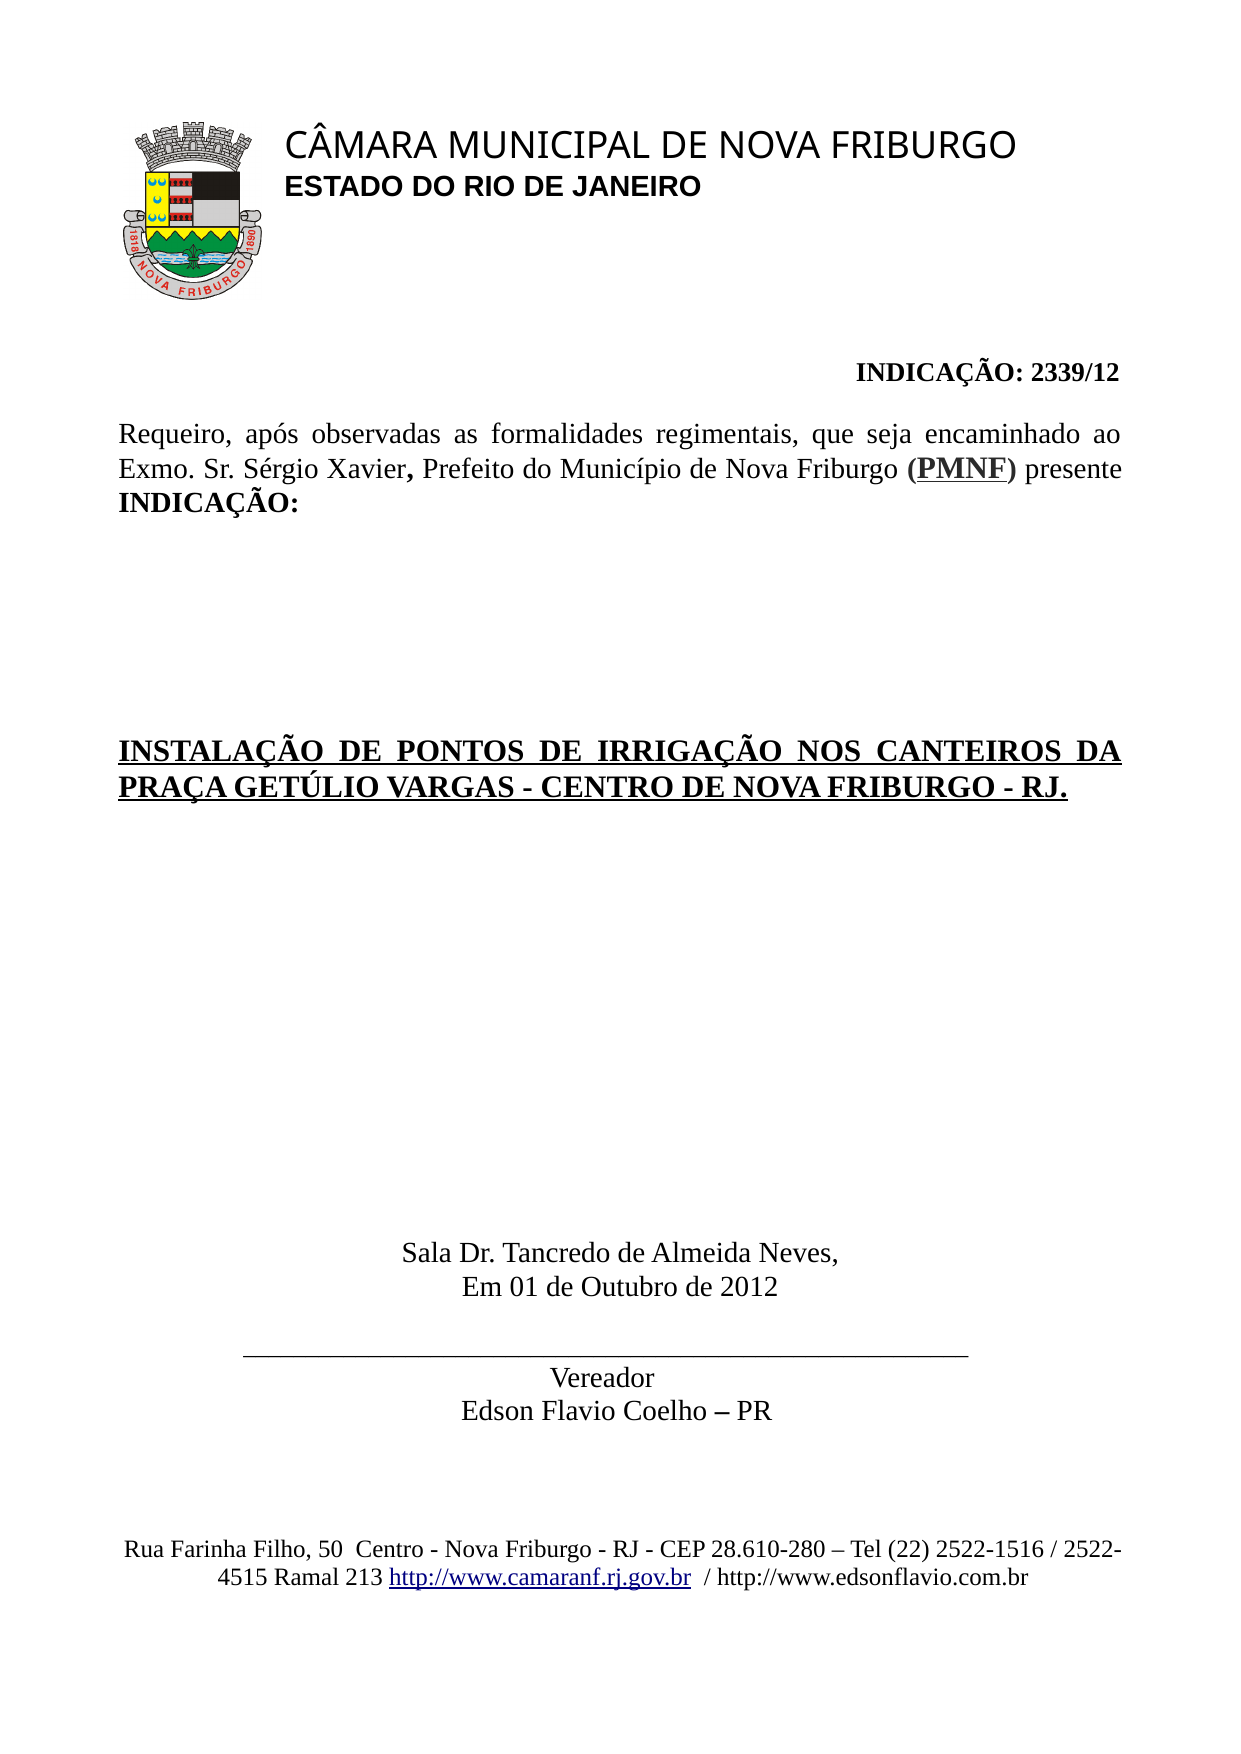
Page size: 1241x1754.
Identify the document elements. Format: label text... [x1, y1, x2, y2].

text INDICAÇÃO: 2339/12 [118, 356, 1122, 387]
text Edson Flavio Coelho – PR [118, 1393, 1122, 1427]
text Em 01 de Outubro de 2012 [118, 1269, 1122, 1302]
text __________________________________________________________ [118, 1331, 1122, 1360]
text Rua Farinha Filho, 50 Centro - Nova Friburgo - RJ - CEP 28.610-280 – Tel (22) 2522-1516 / 2522-4515 Ramal 213 http://www.camaranf.rj.gov.br / http://www.edsonflavio.com.br [118, 1534, 1128, 1591]
text PRAÇA GETÚLIO VARGAS - CENTRO DE NOVA FRIBURGO - RJ. [118, 765, 1122, 804]
text Sala Dr. Tancredo de Almeida Neves, [118, 1235, 1122, 1269]
text Requeiro, após observadas as formalidades regimentais, que seja encaminhado ao Exmo. Sr. Sérgio Xavier, Prefeito do Município de Nova Friburgo (PMNF) presente INDICAÇÃO: [118, 416, 1122, 519]
text CÂMARA MUNICIPAL DE NOVA FRIBURGO ESTADO DO RIO DE JANEIRO [118, 118, 1122, 303]
text INSTALAÇÃO DE PONTOS DE IRRIGAÇÃO NOS CANTEIROS DA [118, 732, 1122, 763]
text Vereador [118, 1360, 1122, 1393]
